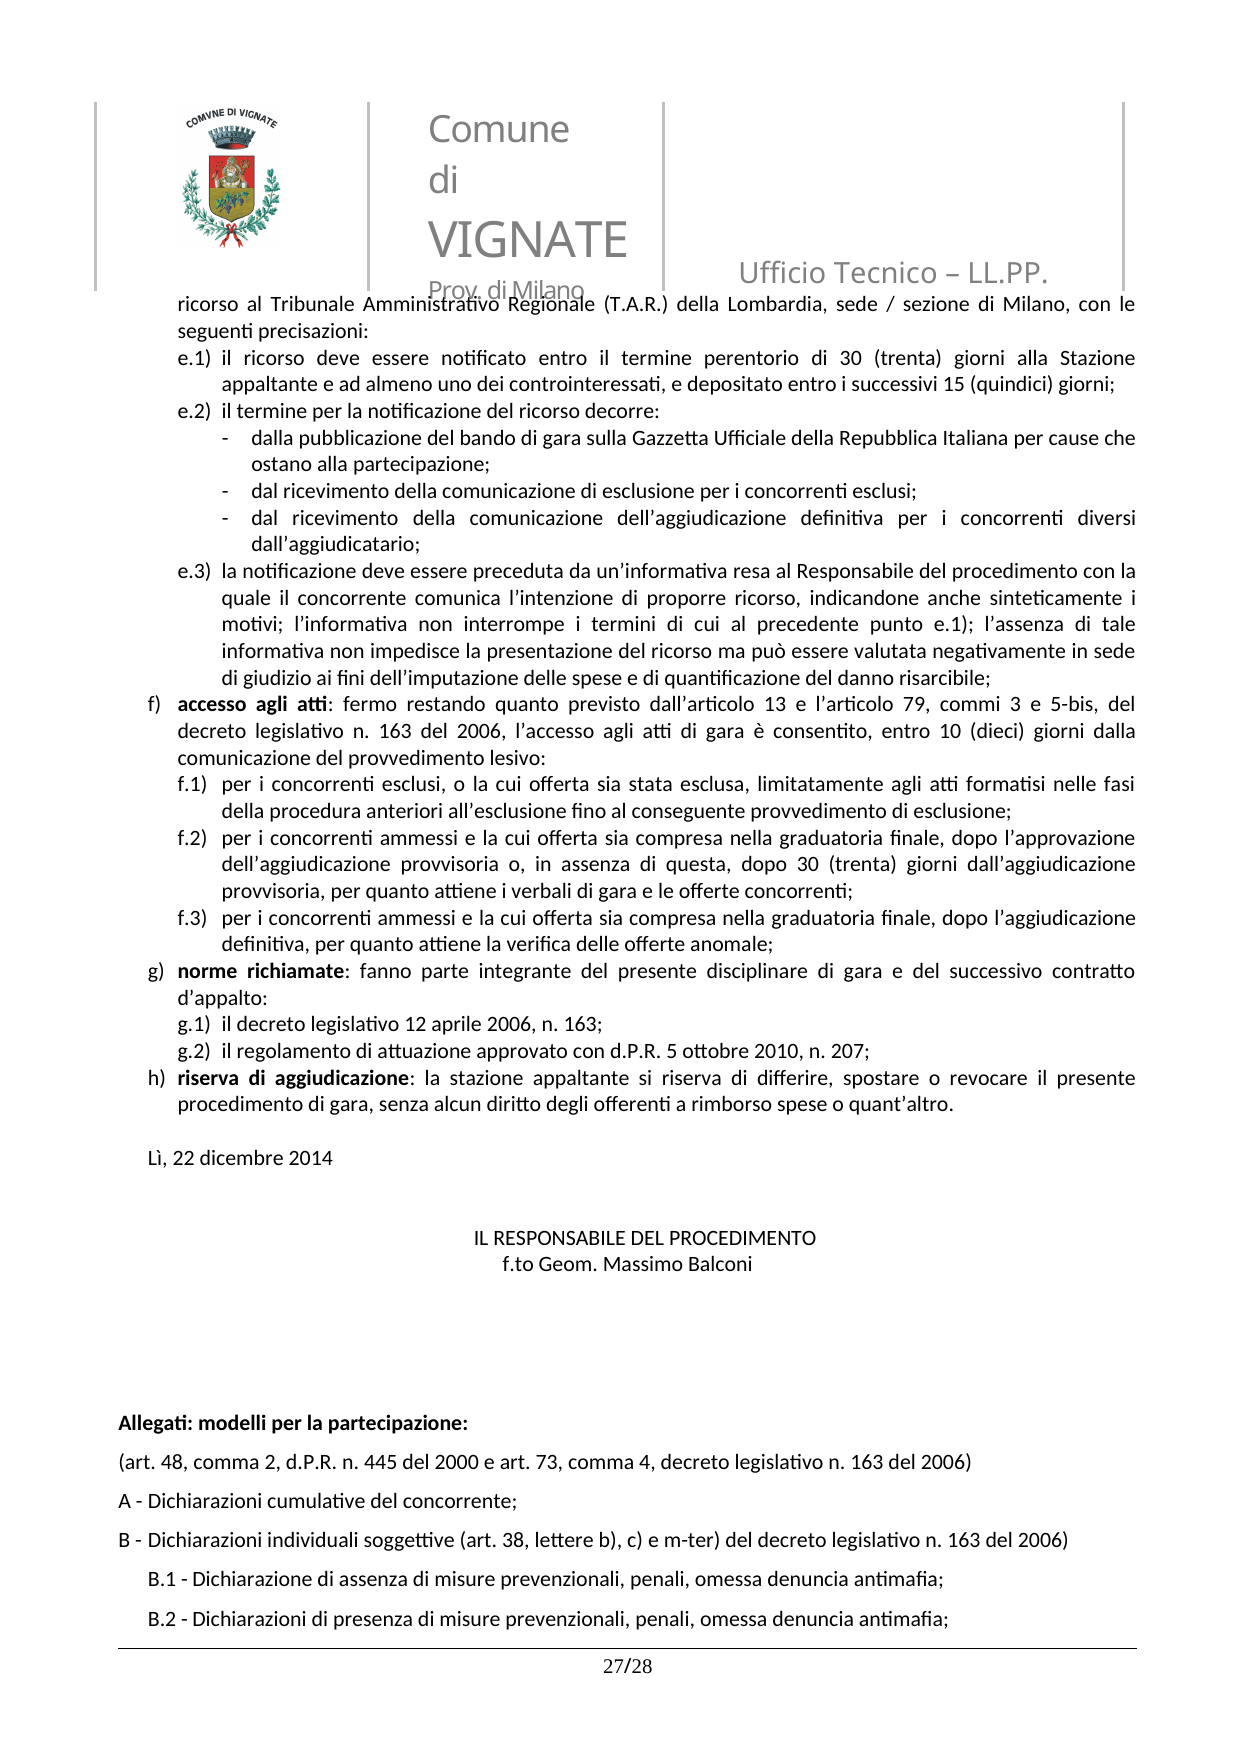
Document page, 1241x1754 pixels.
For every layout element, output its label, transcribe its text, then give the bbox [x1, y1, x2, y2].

text f.3) per i concorrenti ammessi e la cui offerta sia compresa nella graduatoria finale, dopo l’aggiudicazione definitiva, per quanto attiene la verifica delle offerte anomale; [177, 904, 1137, 957]
text g) norme richiamate: fanno parte integrante del presente disciplinare di gara e del successivo contratto d’appalto: [148, 957, 1137, 1011]
text - dal ricevimento della comunicazione dell’aggiudicazione definitiva per i concorrenti diversi dall’aggiudicatario; [222, 504, 1137, 557]
text g.1) il decreto legislativo 12 aprile 2006, n. 163; [177, 1011, 1137, 1037]
text Lì, 22 dicembre 2014 [148, 1144, 1137, 1171]
text f) accesso agli atti: fermo restando quanto previsto dall’articolo 13 e l’articolo 79, commi 3 e 5-bis, del decreto legislativo n. 163 del 2006, l’accesso agli atti di gara è consentito, entro 10 (dieci) giorni dalla comunicazione del provvedimento lesivo: [148, 691, 1137, 771]
text B.2 - Dichiarazioni di presenza di misure prevenzionali, penali, omessa denuncia antimafia; [148, 1605, 1137, 1631]
text g.2) il regolamento di attuazione approvato con d.P.R. 5 ottobre 2010, n. 207; [177, 1037, 1137, 1064]
text Allegati: modelli per la partecipazione: [118, 1409, 1137, 1436]
text h) riserva di aggiudicazione: la stazione appaltante si riserva di differire, spostare o revocare il presente procedimento di gara, senza alcun diritto degli offerenti a rimborso spese o quant’altro. [148, 1064, 1137, 1117]
text e.1) il ricorso deve essere notificato entro il termine perentorio di 30 (trenta) giorni alla Stazione appaltante e ad almeno uno dei controinteressati, e depositato entro i successivi 15 (quindici) giorni; [177, 344, 1137, 397]
text f.to Geom. Massimo Balconi [118, 1251, 1137, 1277]
text - dalla pubblicazione del bando di gara sulla Gazzetta Ufficiale della Repubblica Italiana per cause che ostano alla partecipazione; [222, 424, 1137, 477]
text f.2) per i concorrenti ammessi e la cui offerta sia compresa nella graduatoria finale, dopo l’approvazione dell’aggiudicazione provvisoria o, in assenza di questa, dopo 30 (trenta) giorni dall’aggiudicazione provvisoria, per quanto attiene i verbali di gara e le offerte concorrenti; [177, 824, 1137, 904]
text e.3) la notificazione deve essere preceduta da un’informativa resa al Responsabile del procedimento con la quale il concorrente comunica l’intenzione di proporre ricorso, indicandone anche sinteticamente i motivi; l’informativa non interrompe i termini di cui al precedente punto e.1); l’assenza di tale informativa non impedisce la presentazione del ricorso ma può essere valutata negativamente in sede di giudizio ai fini dell’imputazione delle spese e di quantificazione del danno risarcibile; [177, 557, 1137, 691]
text (art. 48, comma 2, d.P.R. n. 445 del 2000 e art. 73, comma 4, decreto legislativo n. 163 del 2006) [118, 1448, 1137, 1475]
text f.1) per i concorrenti esclusi, o la cui offerta sia stata esclusa, limitatamente agli atti formatisi nelle fasi della procedura anteriori all’esclusione fino al conseguente provvedimento di esclusione; [177, 771, 1137, 824]
text e) procedure di ricorso: contro i provvedimenti che il concorrente ritenga lesivi dei propri interessi è ammesso ricorso al Tribunale Amministrativo Regionale (T.A.R.) della Lombardia, sede / sezione di Milano, con le seguenti precisazioni: [148, 291, 1137, 344]
text - dal ricevimento della comunicazione di esclusione per i concorrenti esclusi; [222, 477, 1137, 504]
text e.2) il termine per la notificazione del ricorso decorre: [177, 397, 1137, 424]
text A - Dichiarazioni cumulative del concorrente; [118, 1487, 1137, 1514]
text B.1 - Dichiarazione di assenza di misure prevenzionali, penali, omessa denuncia antimafia; [148, 1566, 1137, 1592]
text IL RESPONSABILE DEL PROCEDIMENTO [118, 1224, 1137, 1251]
text B - Dichiarazioni individuali soggettive (art. 38, lettere b), c) e m-ter) del decreto legislativo n. 163 del 2006) [118, 1526, 1137, 1553]
